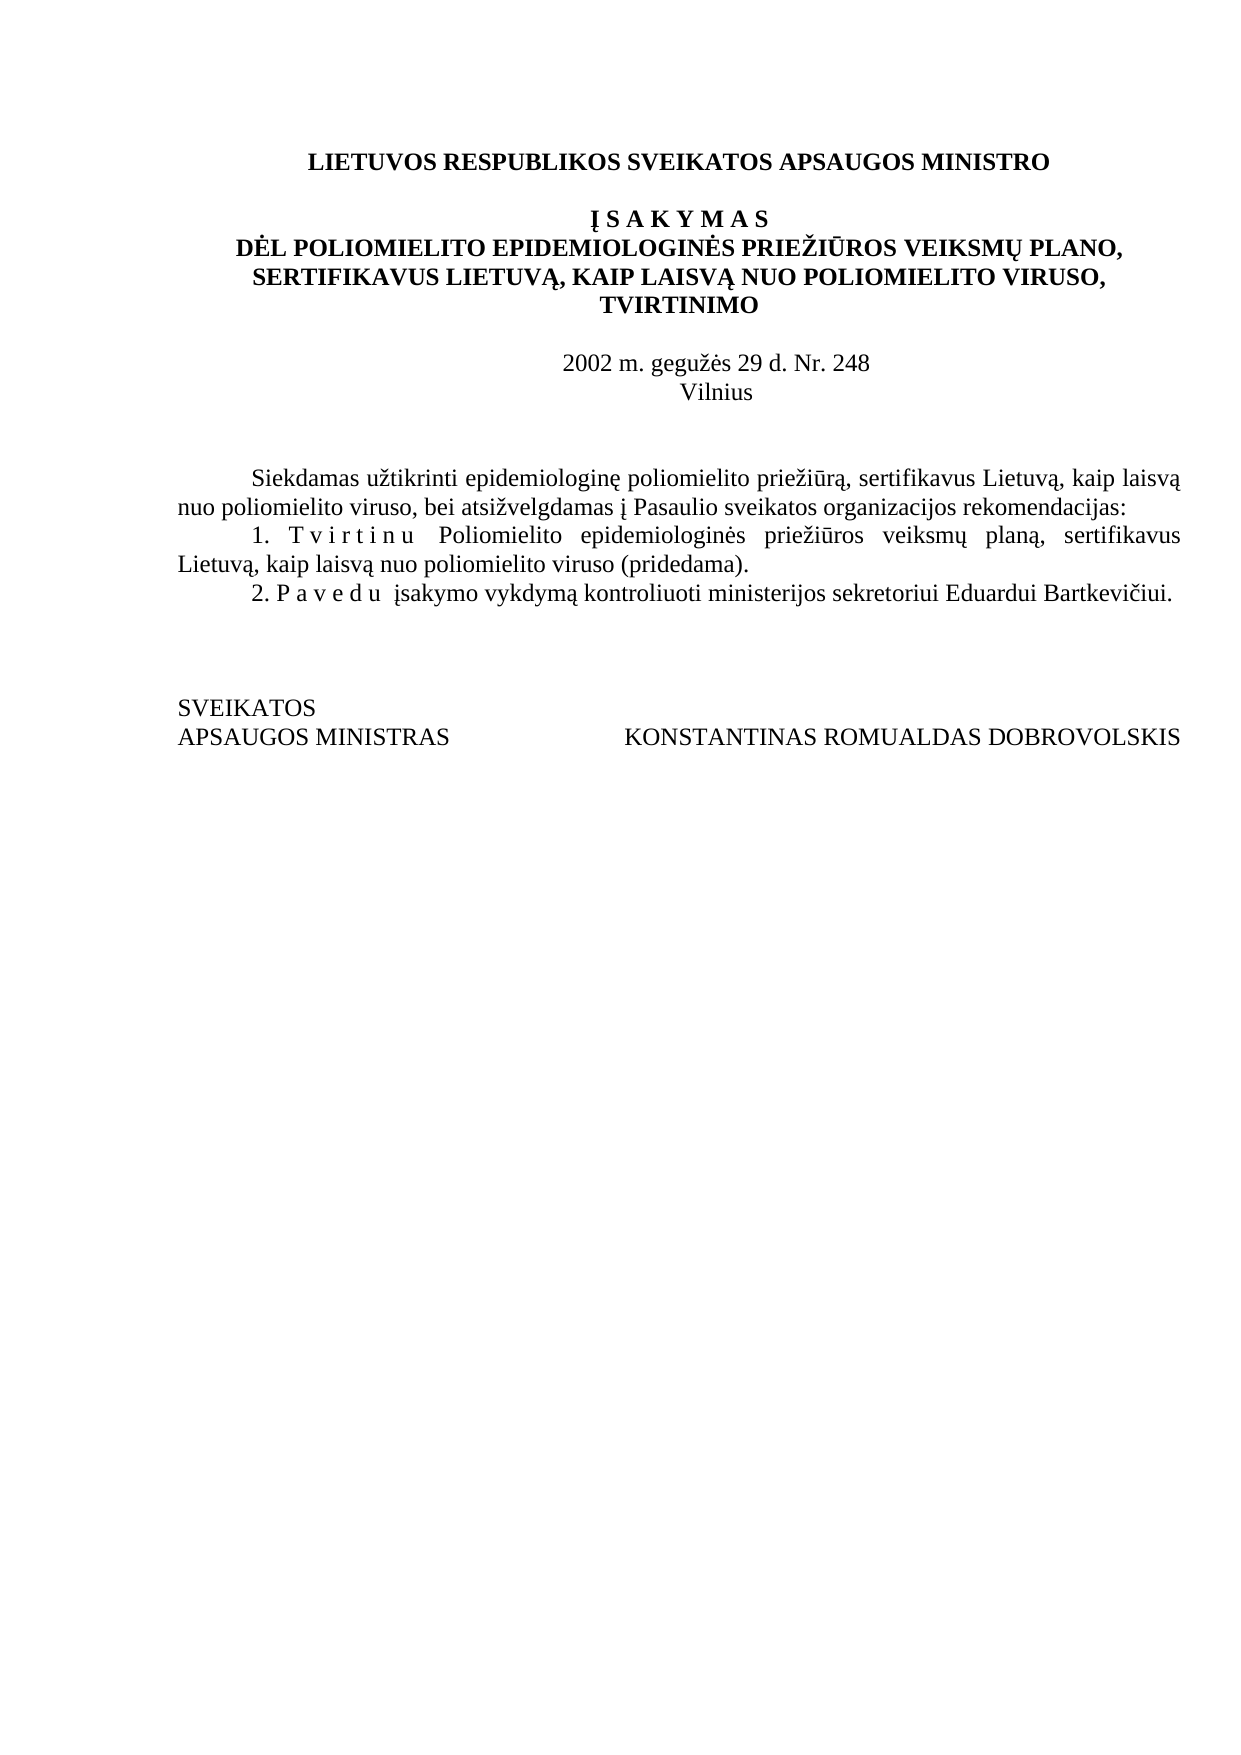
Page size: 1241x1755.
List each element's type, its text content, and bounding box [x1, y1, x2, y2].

text Siekdamas užtikrinti epidemiologinę poliomielito priežiūrą, sertifikavus Lietuvą, kaip laisvą nuo poliomielito viruso, bei atsižvelgdamas į Pasaulio sveikatos organizacijos rekomendacijas: [177, 463, 1181, 521]
text Vilnius [177, 377, 1181, 406]
text DĖL poliomielito epidemiologinės priežiūros VEIKSMŲ PLANO, SERTIFIKAVUS LIETUVĄ, KAIP LAISVĄ NUO POLIOMIELITO VIRUSO, TVIRTINIMO [177, 233, 1181, 319]
text 1. Tvirtinu Poliomielito epidemiologinės priežiūros veiksmų planą, sertifikavus Lietuvą, kaip laisvą nuo poliomielito viruso (pridedama). [177, 521, 1181, 578]
text SVEIKATOS [177, 693, 1181, 722]
text 2. Pavedu įsakymo vykdymą kontroliuoti ministerijos sekretoriui Eduardui Bartkevičiui. [177, 578, 1181, 607]
text Į S A K Y M A S [177, 204, 1181, 233]
text 2002 m. gegužės 29 d. Nr. 248 [177, 348, 1181, 377]
text APSAUGOS MINISTRAS KONSTANTINAS ROMUALDAS DOBROVOLSKIS [177, 722, 1181, 751]
text LIETUVOS RESPUBLIKOS SVEIKATOS APSAUGOS MINISTRO [177, 147, 1181, 176]
